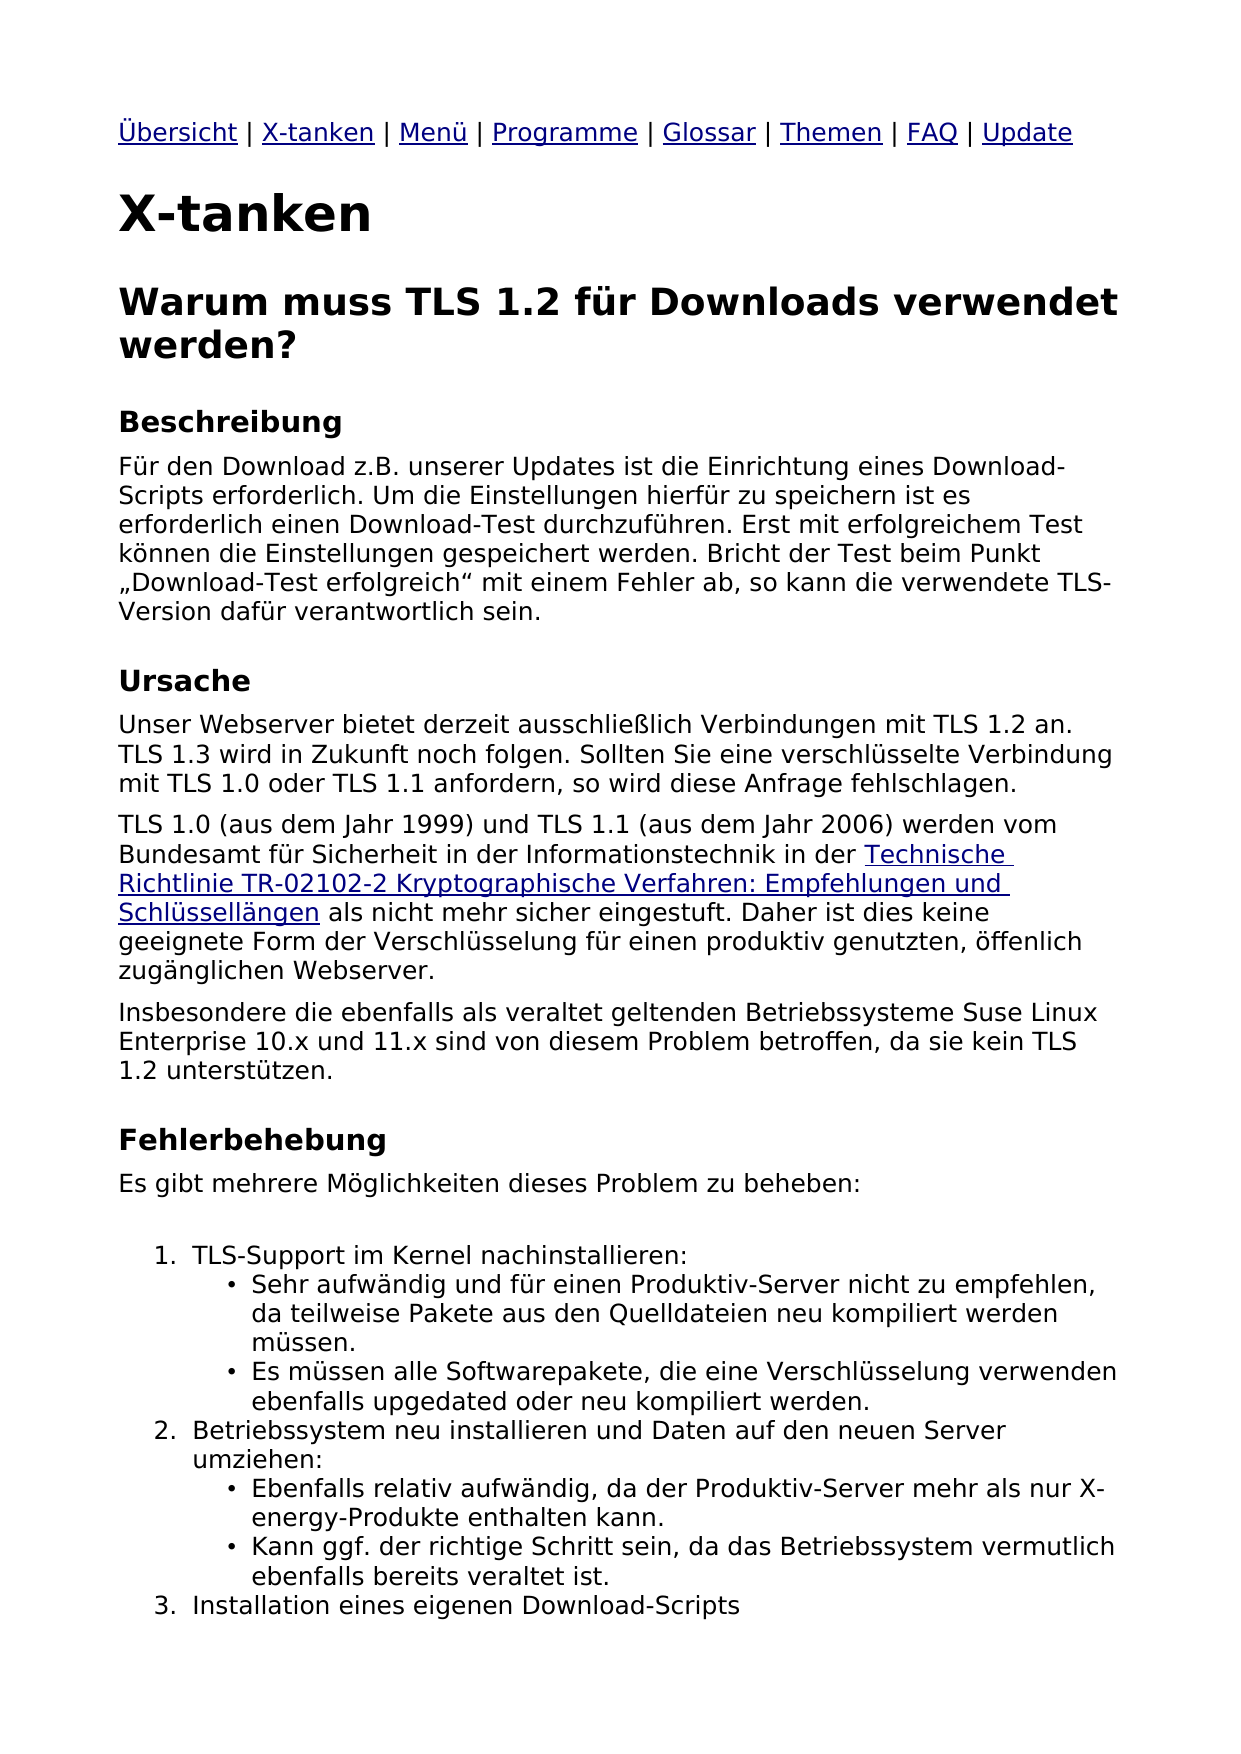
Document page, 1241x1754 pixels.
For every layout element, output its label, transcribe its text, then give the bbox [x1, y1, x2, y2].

list Kann ggf. der richtige Schritt sein, da das Betriebssystem vermutlich ebenfalls bereits veraltet ist. [236, 1532, 1122, 1591]
subtitle Beschreibung [118, 405, 1122, 439]
text Unser Webserver bietet derzeit ausschließlich Verbindungen mit TLS 1.2 an. TLS 1.3 wird in Zukunft noch folgen. Sollten Sie eine verschlüsselte Verbindung mit TLS 1.0 oder TLS 1.1 anfordern, so wird diese Anfrage fehlschlagen. [118, 711, 1122, 798]
text Insbesondere die ebenfalls als veraltet geltenden Betriebssysteme Suse Linux Enterprise 10.x und 11.x sind von diesem Problem betroffen, da sie kein TLS 1.2 unterstützen. [118, 998, 1122, 1086]
subtitle Ursache [118, 664, 1122, 698]
list Installation eines eigenen Download-Scripts [177, 1591, 1122, 1620]
text TLS 1.0 (aus dem Jahr 1999) und TLS 1.1 (aus dem Jahr 2006) werden vom Bundesamt für Sicherheit in der Informationstechnik in der Technische Richtlinie TR-02102-2 Kryptographische Verfahren: Empfehlungen und Schlüssellängen als nicht mehr sicher eingestuft. Daher ist dies keine geeignete Form der Verschlüsselung für einen produktiv genutzten, öffenlich zugänglichen Webserver. [118, 811, 1122, 986]
list Es müssen alle Softwarepakete, die eine Verschlüsselung verwenden ebenfalls upgedated oder neu kompiliert werden. [236, 1357, 1122, 1416]
text Es gibt mehrere Möglichkeiten dieses Problem zu beheben: [118, 1170, 1122, 1199]
subtitle Fehlerbehebung [118, 1123, 1122, 1157]
list Betriebssystem neu installieren und Daten auf den neuen Server umziehen: [177, 1416, 1122, 1474]
list Ebenfalls relativ aufwändig, da der Produktiv-Server mehr als nur X-energy-Produkte enthalten kann. [236, 1474, 1122, 1532]
list TLS-Support im Kernel nachinstallieren: [177, 1241, 1122, 1270]
list Sehr aufwändig und für einen Produktiv-Server nicht zu empfehlen, da teilweise Pakete aus den Quelldateien neu kompiliert werden müssen. [236, 1270, 1122, 1357]
text Übersicht | X-tanken | Menü | Programme | Glossar | Themen | FAQ | Update [118, 118, 1122, 147]
text Für den Download z.B. unserer Updates ist die Einrichtung eines Download-Scripts erforderlich. Um die Einstellungen hierfür zu speichern ist es erforderlich einen Download-Test durchzuführen. Erst mit erfolgreichem Test können die Einstellungen gespeichert werden. Bricht der Test beim Punkt „Download-Test erfolgreich“ mit einem Fehler ab, so kann die verwendete TLS-Version dafür verantwortlich sein. [118, 452, 1122, 627]
subtitle Warum muss TLS 1.2 für Downloads verwendet werden? [118, 281, 1122, 368]
subtitle X-tanken [118, 185, 1122, 243]
